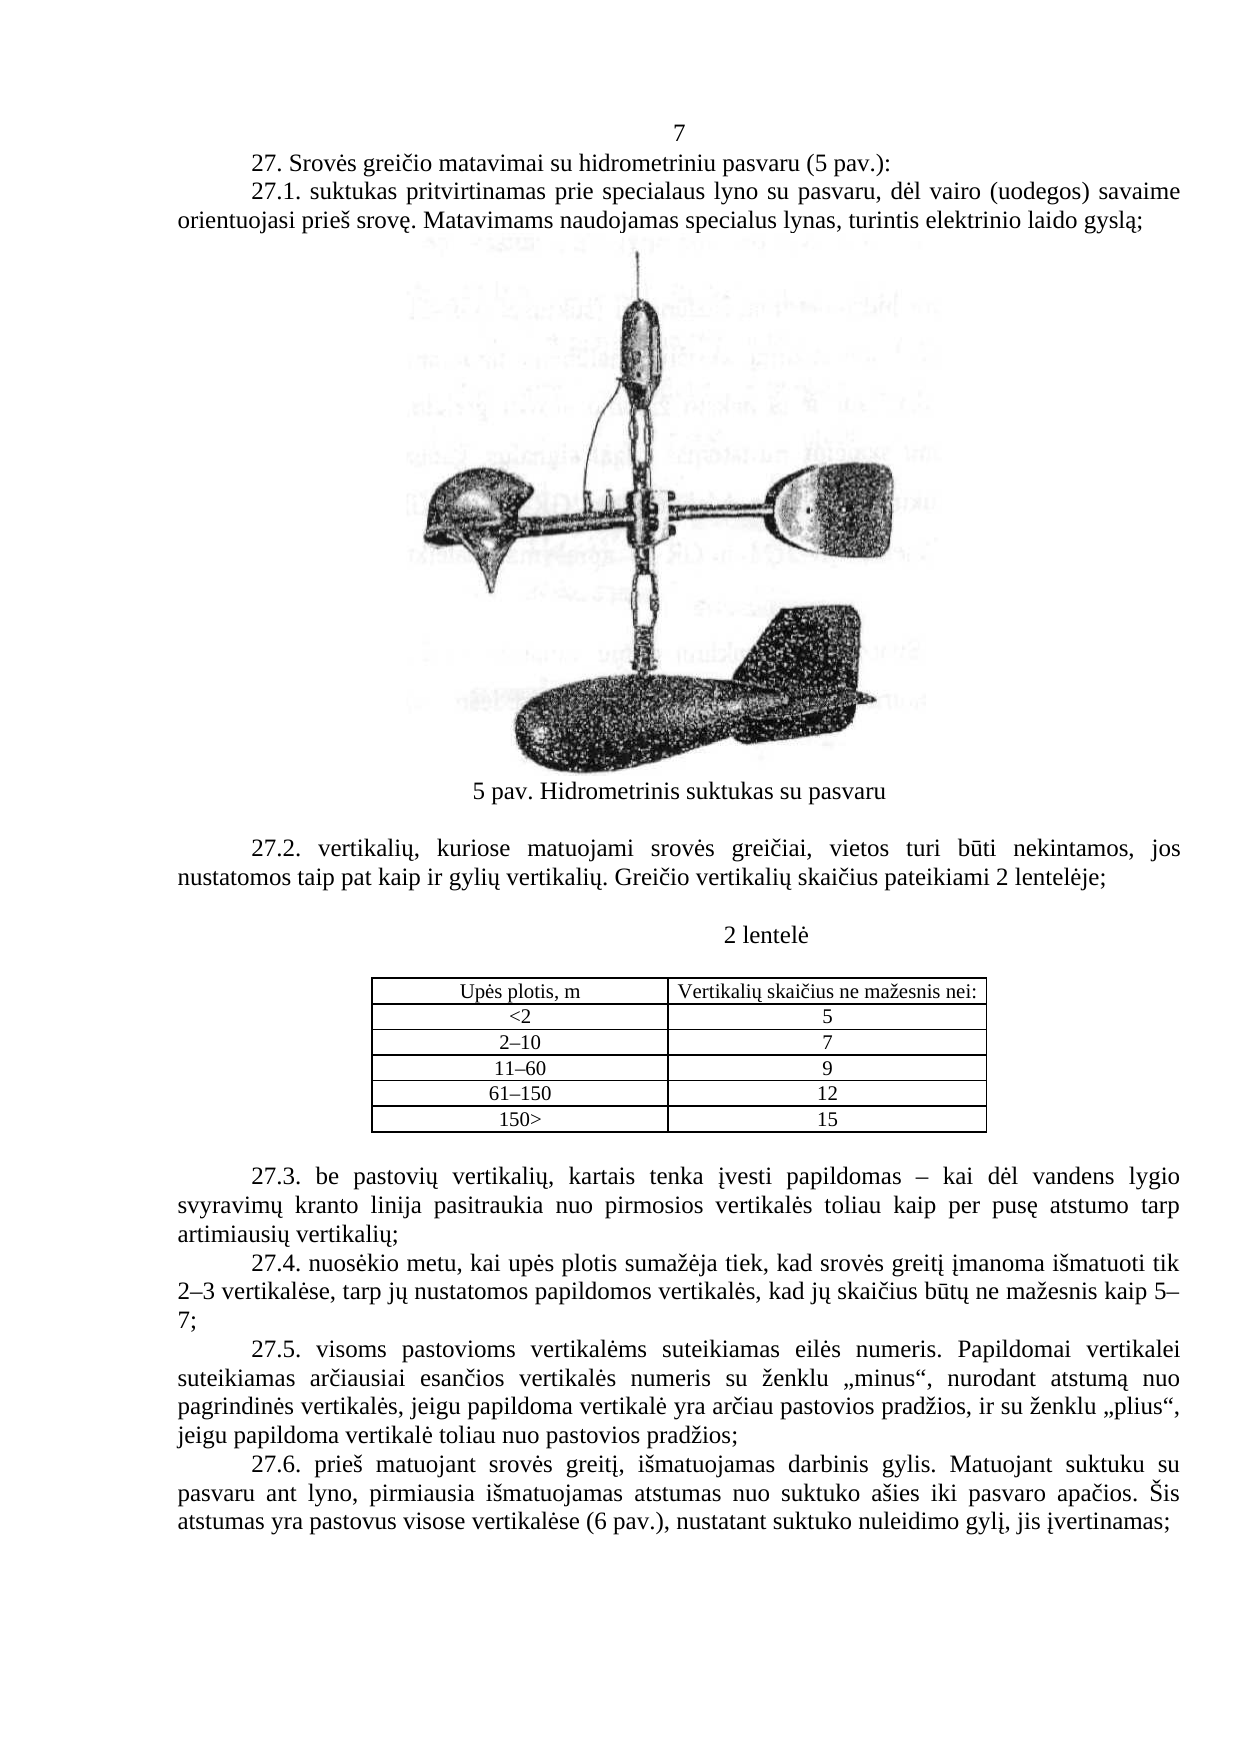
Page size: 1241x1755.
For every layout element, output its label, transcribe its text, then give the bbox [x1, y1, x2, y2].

text 27.2. vertikalių, kuriose matuojami srovės greičiai, vietos turi būti nekintamos, jos nustatomos taip pat kaip ir gylių vertikalių. Greičio vertikalių skaičius pateikiami 2 lentelėje; [177, 833, 1181, 891]
text 27.3. be pastovių vertikalių, kartais tenka įvesti papildomas – kai dėl vandens lygio svyravimų kranto linija pasitraukia nuo pirmosios vertikalės toliau kaip per pusę atstumo tarp artimiausių vertikalių; [177, 1161, 1181, 1248]
text 27.5. visoms pastovioms vertikalėms suteikiamas eilės numeris. Papildomai vertikalei suteikiamas arčiausiai esančios vertikalės numeris su ženklu „minus“, nurodant atstumą nuo pagrindinės vertikalės, jeigu papildoma vertikalė yra arčiau pastovios pradžios, ir su ženklu „plius“, jeigu papildoma vertikalė toliau nuo pastovios pradžios; [177, 1334, 1181, 1449]
table_cell 15 [982, 1107, 986, 1131]
text 27.4. nuosėkio metu, kai upės plotis sumažėja tiek, kad srovės greitį įmanoma išmatuoti tik 2–3 vertikalėse, tarp jų nustatomos papildomos vertikalės, kad jų skaičius būtų ne mažesnis kaip 5–7; [177, 1248, 1181, 1334]
table_cell 5 [982, 1005, 986, 1028]
text 27.6. prieš matuojant srovės greitį, išmatuojamas darbinis gylis. Matuojant suktuku su pasvaru ant lyno, pirmiausia išmatuojamas atstumas nuo suktuko ašies iki pasvaro apačios. Šis atstumas yra pastovus visose vertikalėse (6 pav.), nustatant suktuko nuleidimo gylį, jis įvertinamas; [177, 1449, 1181, 1535]
text 27. Srovės greičio matavimai su hidrometriniu pasvaru (5 pav.): [177, 148, 1181, 176]
text 5 pav. Hidrometrinis suktukas su pasvaru [177, 776, 1181, 805]
table_cell 7 [982, 1030, 986, 1054]
text 27.1. suktukas pritvirtinamas prie specialaus lyno su pasvaru, dėl vairo (uodegos) savaime orientuojasi prieš srovę. Matavimams naudojamas specialus lynas, turintis elektrinio laido gyslą; [177, 176, 1181, 234]
table_cell 9 [982, 1056, 986, 1080]
table_cell 12 [982, 1081, 986, 1105]
text 2 lentelė [649, 920, 1181, 948]
